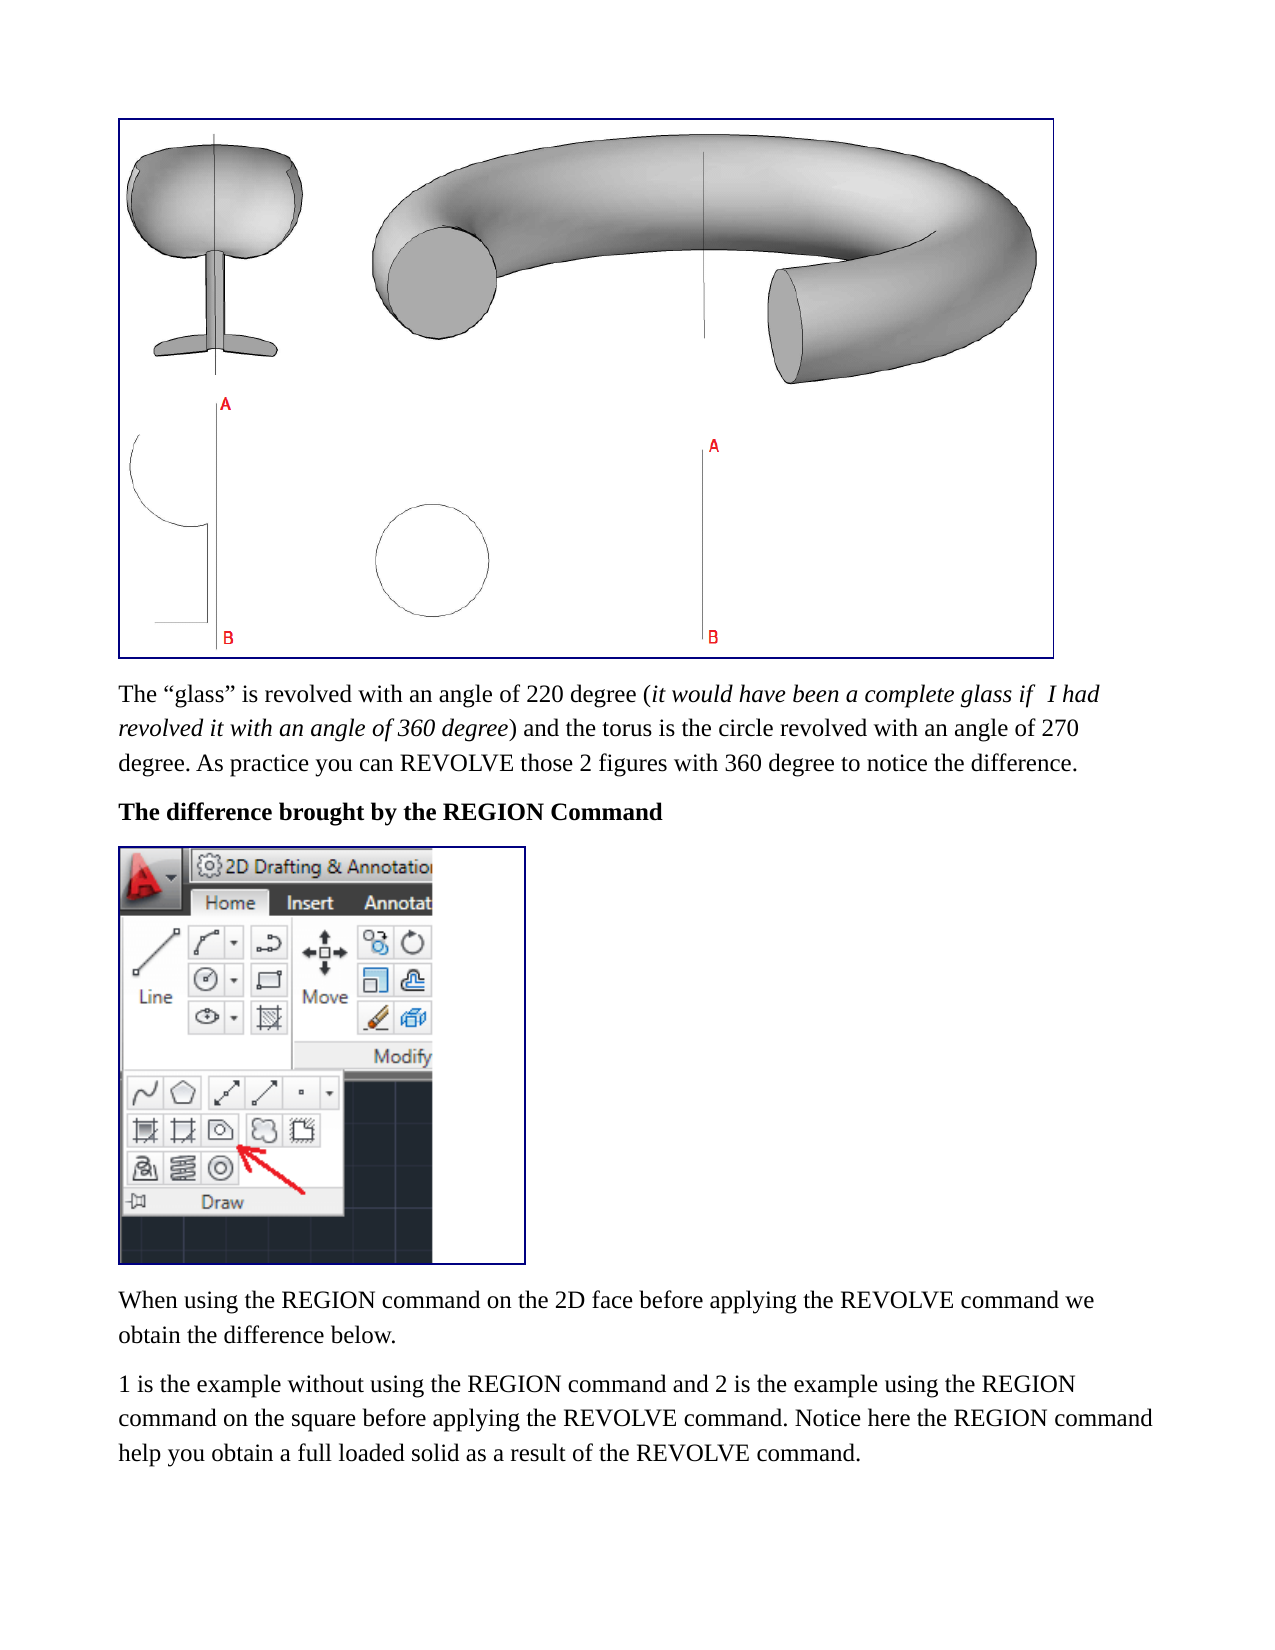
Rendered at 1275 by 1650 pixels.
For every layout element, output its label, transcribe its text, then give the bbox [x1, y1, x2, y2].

picture [120, 848, 524, 1263]
text The “glass” is revolved with an angle of 220 degree (it would have been a complete glass if I had revolved it with an angle of 360 degree) and the torus is the circle revolved with an angle of 270 degree. As practice you can REVOLVE those 2 figures with 360 degree to notice the difference. [118, 679, 1157, 777]
text The difference brought by the REGION Command [118, 797, 1157, 826]
text When using the REGION command on the 2D face before applying the REVOLVE command we obtain the difference below. [118, 1285, 1157, 1348]
picture [120, 120, 1053, 657]
text 1 is the example without using the REGION command and 2 is the example using the REGION command on the square before applying the REVOLVE command. Notice here the REGION command help you obtain a full loaded solid as a result of the REVOLVE command. [118, 1369, 1157, 1466]
